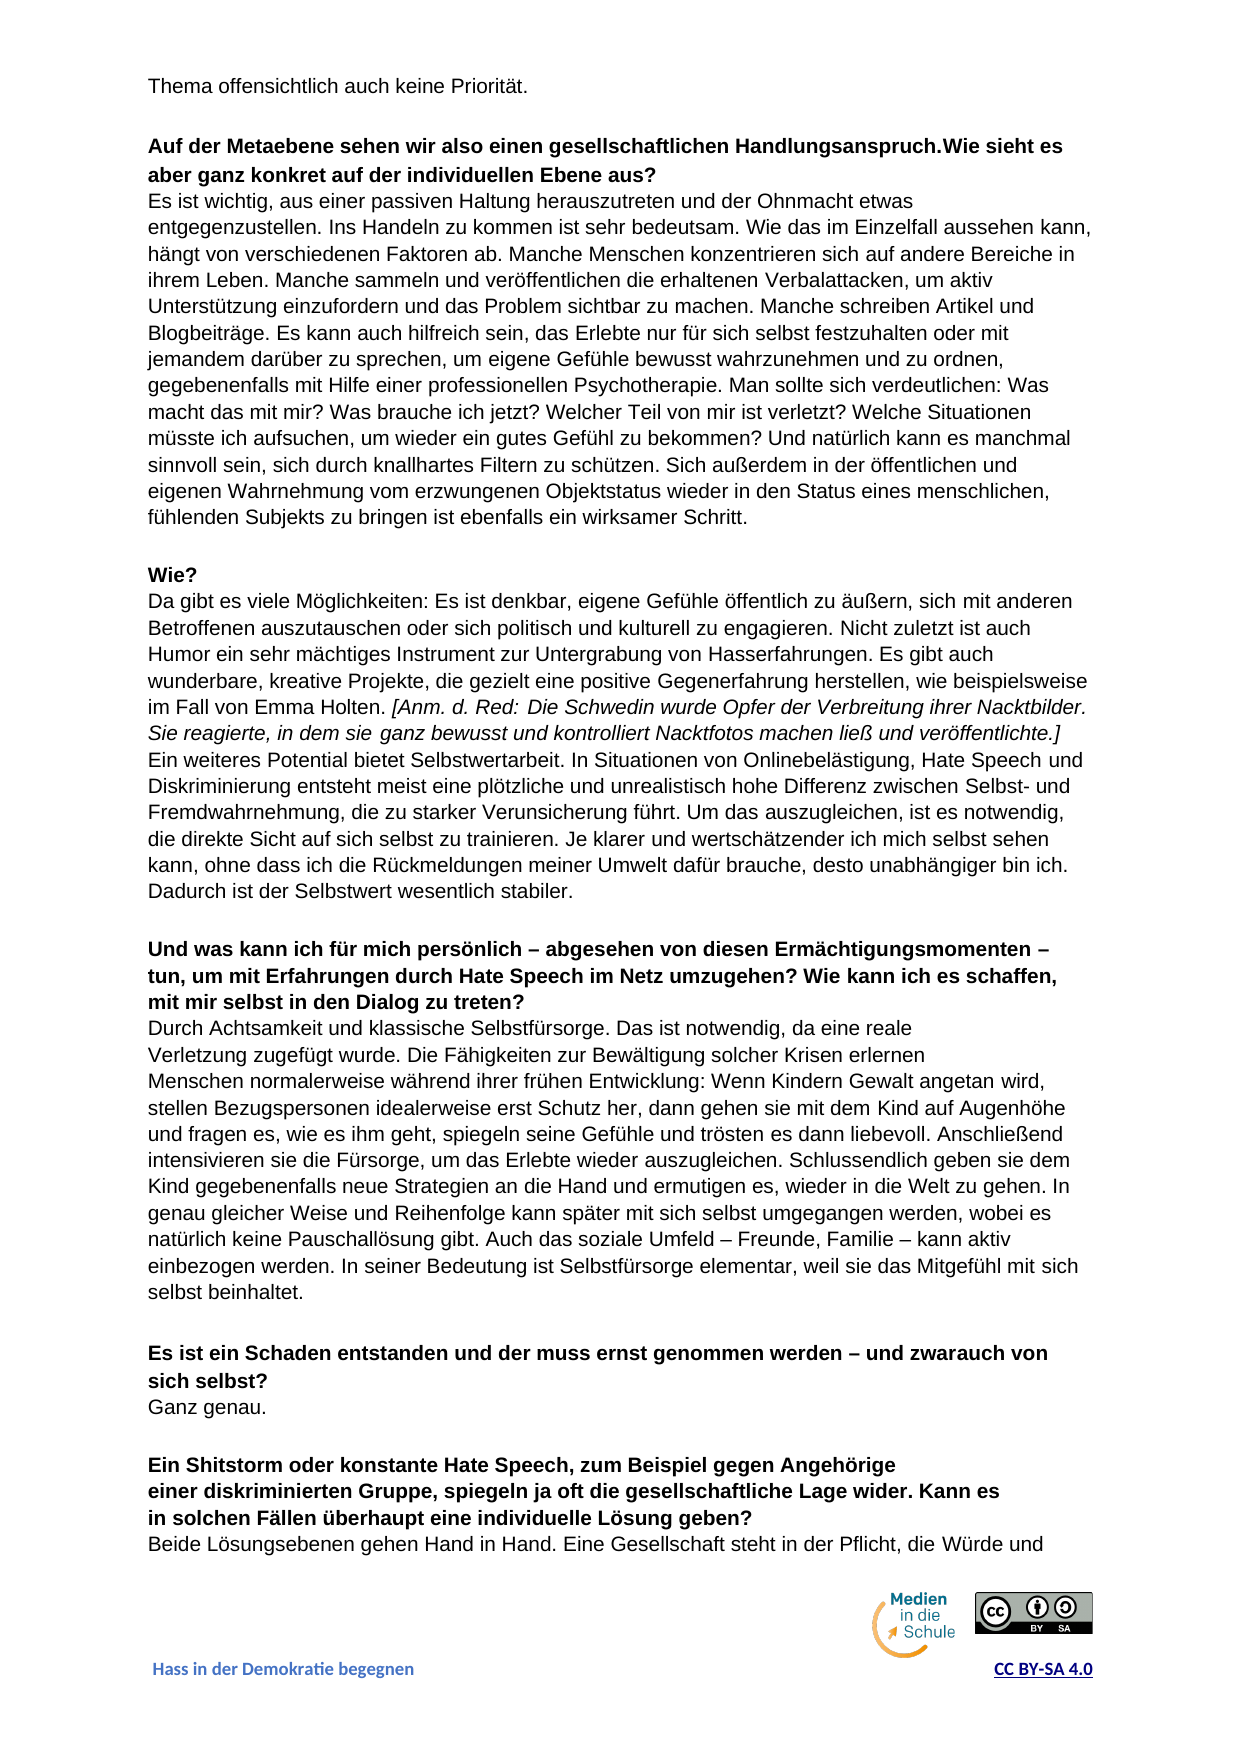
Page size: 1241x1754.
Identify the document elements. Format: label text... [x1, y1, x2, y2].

text Durch Achtsamkeit und klassische Selbstfürsorge. Das ist notwendig, da eine reale Verletzung zugefügt wurde. Die Fähigkeiten zur Bewältigung solcher Krisen erlernen Menschen normalerweise während ihrer frühen Entwicklung: Wenn Kindern Gewalt angetan wird, stellen Bezugspersonen idealerweise erst Schutz her, dann gehen sie mit dem Kind auf Augenhöhe und fragen es, wie es ihm geht, spiegeln seine Gefühle und trösten es dann liebevoll. Anschließend intensivieren sie die Fürsorge, um das Erlebte wieder auszugleichen. Schlussendlich geben sie dem Kind gegebenenfalls neue Strategien an die Hand und ermutigen es, wieder in die Welt zu gehen. In genau gleicher Weise und Reihenfolge kann später mit sich selbst umgegangen werden, wobei es natürlich keine Pauschallösung gibt. Auch das soziale Umfeld – Freunde, Familie – kann aktiv einbezogen werden. In seiner Bedeutung ist Selbstfürsorge elementar, weil sie das Mitgefühl mit sich selbst beinhaltet. [148, 1016, 1093, 1304]
text Da gibt es viele Möglichkeiten: Es ist denkbar, eigene Gefühle öffentlich zu äußern, sich mit anderen Betroffenen auszutauschen oder sich politisch und kulturell zu engagieren. Nicht zuletzt ist auch Humor ein sehr mächtiges Instrument zur Untergrabung von Hasserfahrungen. Es gibt auch wunderbare, kreative Projekte, die gezielt eine positive Gegenerfahrung herstellen, wie beispielsweise im Fall von Emma Holten. [Anm. d. Red: Die Schwedin wurde Opfer der Verbreitung ihrer Nacktbilder. Sie reagierte, in dem sie ganz bewusst und kontrolliert Nacktfotos machen ließ und veröffentlichte.] Ein weiteres Potential bietet Selbstwertarbeit. In Situationen von Onlinebelästigung, Hate Speech und Diskriminierung entsteht meist eine plötzliche und unrealistisch hohe Differenz zwischen Selbst- und Fremdwahrnehmung, die zu starker Verunsicherung führt. Um das auszugleichen, ist es notwendig, die direkte Sicht auf sich selbst zu trainieren. Je klarer und wertschätzender ich mich selbst sehen kann, ohne dass ich die Rückmeldungen meiner Umwelt dafür brauche, desto unabhängiger bin ich. Dadurch ist der Selbstwert wesentlich stabiler. [148, 589, 1093, 903]
text Ganz genau. [148, 1395, 1093, 1419]
text Es ist wichtig, aus einer passiven Haltung herauszutreten und der Ohnmacht etwas entgegenzustellen. Ins Handeln zu kommen ist sehr bedeutsam. Wie das im Einzelfall aussehen kann, hängt von verschiedenen Faktoren ab. Manche Menschen konzentrieren sich auf andere Bereiche in ihrem Leben. Manche sammeln und veröffentlichen die erhaltenen Verbalattacken, um aktiv Unterstützung einzufordern und das Problem sichtbar zu machen. Manche schreiben Artikel und Blogbeiträge. Es kann auch hilfreich sein, das Erlebte nur für sich selbst festzuhalten oder mit jemandem darüber zu sprechen, um eigene Gefühle bewusst wahrzunehmen und zu ordnen, gegebenenfalls mit Hilfe einer professionellen Psychotherapie. Man sollte sich verdeutlichen: Was macht das mit mir? Was brauche ich jetzt? Welcher Teil von mir ist verletzt? Welche Situationen müsste ich aufsuchen, um wieder ein gutes Gefühl zu bekommen? Und natürlich kann es manchmal sinnvoll sein, sich durch knallhartes Filtern zu schützen. Sich außerdem in der öffentlichen und eigenen Wahrnehmung vom erzwungenen Objektstatus wieder in den Status eines menschlichen, fühlenden Subjekts zu bringen ist ebenfalls ein wirksamer Schritt. [148, 189, 1093, 529]
text Es ist ein Schaden entstanden und der muss ernst genommen werden – und zwar auch von sich selbst? [148, 1338, 1093, 1392]
text Wie? [148, 563, 1093, 587]
text Und was kann ich für mich persönlich – abgesehen von diesen Ermächtigungsmomenten – tun, um mit Erfahrungen durch Hate Speech im Netz umzugehen? Wie kann ich es schaffen, mit mir selbst in den Dialog zu treten? [148, 937, 1093, 1014]
text Beide Lösungsebenen gehen Hand in Hand. Eine Gesellschaft steht in der Pflicht, die Würde und [148, 1532, 1093, 1556]
text Thema offensichtlich auch keine Priorität. [148, 74, 1093, 98]
text Ein Shitstorm oder konstante Hate Speech, zum Beispiel gegen Angehörige einer diskriminierten Gruppe, spiegeln ja oft die gesellschaftliche Lage wider. Kann es in solchen Fällen überhaupt eine individuelle Lösung geben? [148, 1453, 1093, 1529]
text Auf der Metaebene sehen wir also einen gesellschaftlichen Handlungsanspruch. Wie sieht es aber ganz konkret auf der individuellen Ebene aus? [148, 132, 1093, 186]
